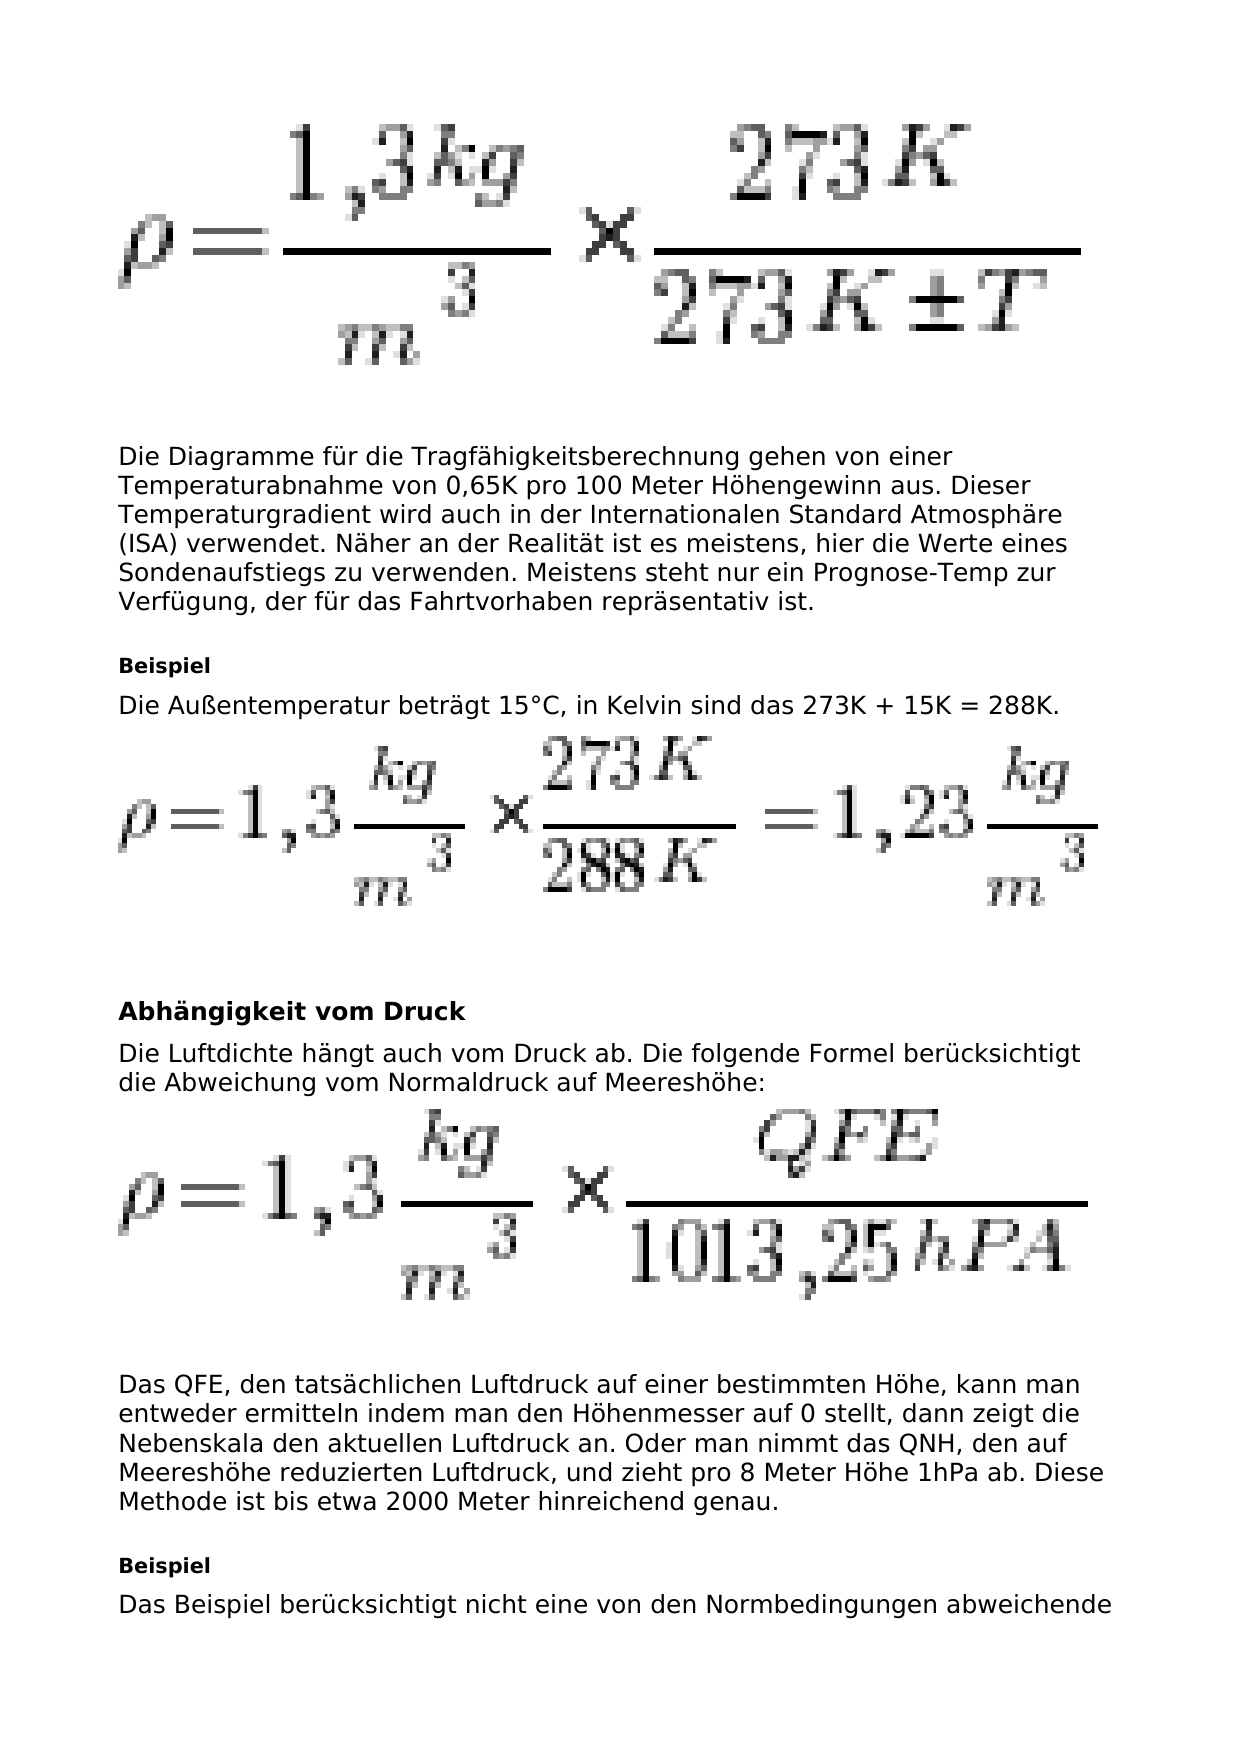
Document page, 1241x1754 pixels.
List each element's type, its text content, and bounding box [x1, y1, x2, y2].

subtitle Abhängigkeit vom Druck [118, 997, 1122, 1026]
picture [118, 732, 1123, 931]
picture [118, 118, 1123, 400]
picture [118, 1109, 1123, 1329]
text Die Luftdichte hängt auch vom Druck ab. Die folgende Formel berücksichtigt die Abweichung vom Normaldruck auf Meereshöhe: [118, 1039, 1122, 1097]
subtitle Beispiel [118, 654, 1122, 678]
text Das Beispiel berücksichtigt nicht eine von den Normbedingungen abweichende [118, 1591, 1122, 1620]
text Die Außentemperatur beträgt 15°C, in Kelvin sind das 273K + 15K = 288K. [118, 691, 1122, 720]
text Die Diagramme für die Tragfähigkeitsberechnung gehen von einer Temperaturabnahme von 0,65K pro 100 Meter Höhengewinn aus. Dieser Temperaturgradient wird auch in der Internationalen Standard Atmosphäre (ISA) verwendet. Näher an der Realität ist es meistens, hier die Werte eines Sondenaufstiegs zu verwenden. Meistens steht nur ein Prognose-Temp zur Verfügung, der für das Fahrtvorhaben repräsentativ ist. [118, 442, 1122, 617]
text Das QFE, den tatsächlichen Luftdruck auf einer bestimmten Höhe, kann man entweder ermitteln indem man den Höhenmesser auf 0 stellt, dann zeigt die Nebenskala den aktuellen Luftdruck an. Oder man nimmt das QNH, den auf Meereshöhe reduzierten Luftdruck, und zieht pro 8 Meter Höhe 1hPa ab. Diese Methode ist bis etwa 2000 Meter hinreichend genau. [118, 1370, 1122, 1516]
subtitle Beispiel [118, 1554, 1122, 1578]
